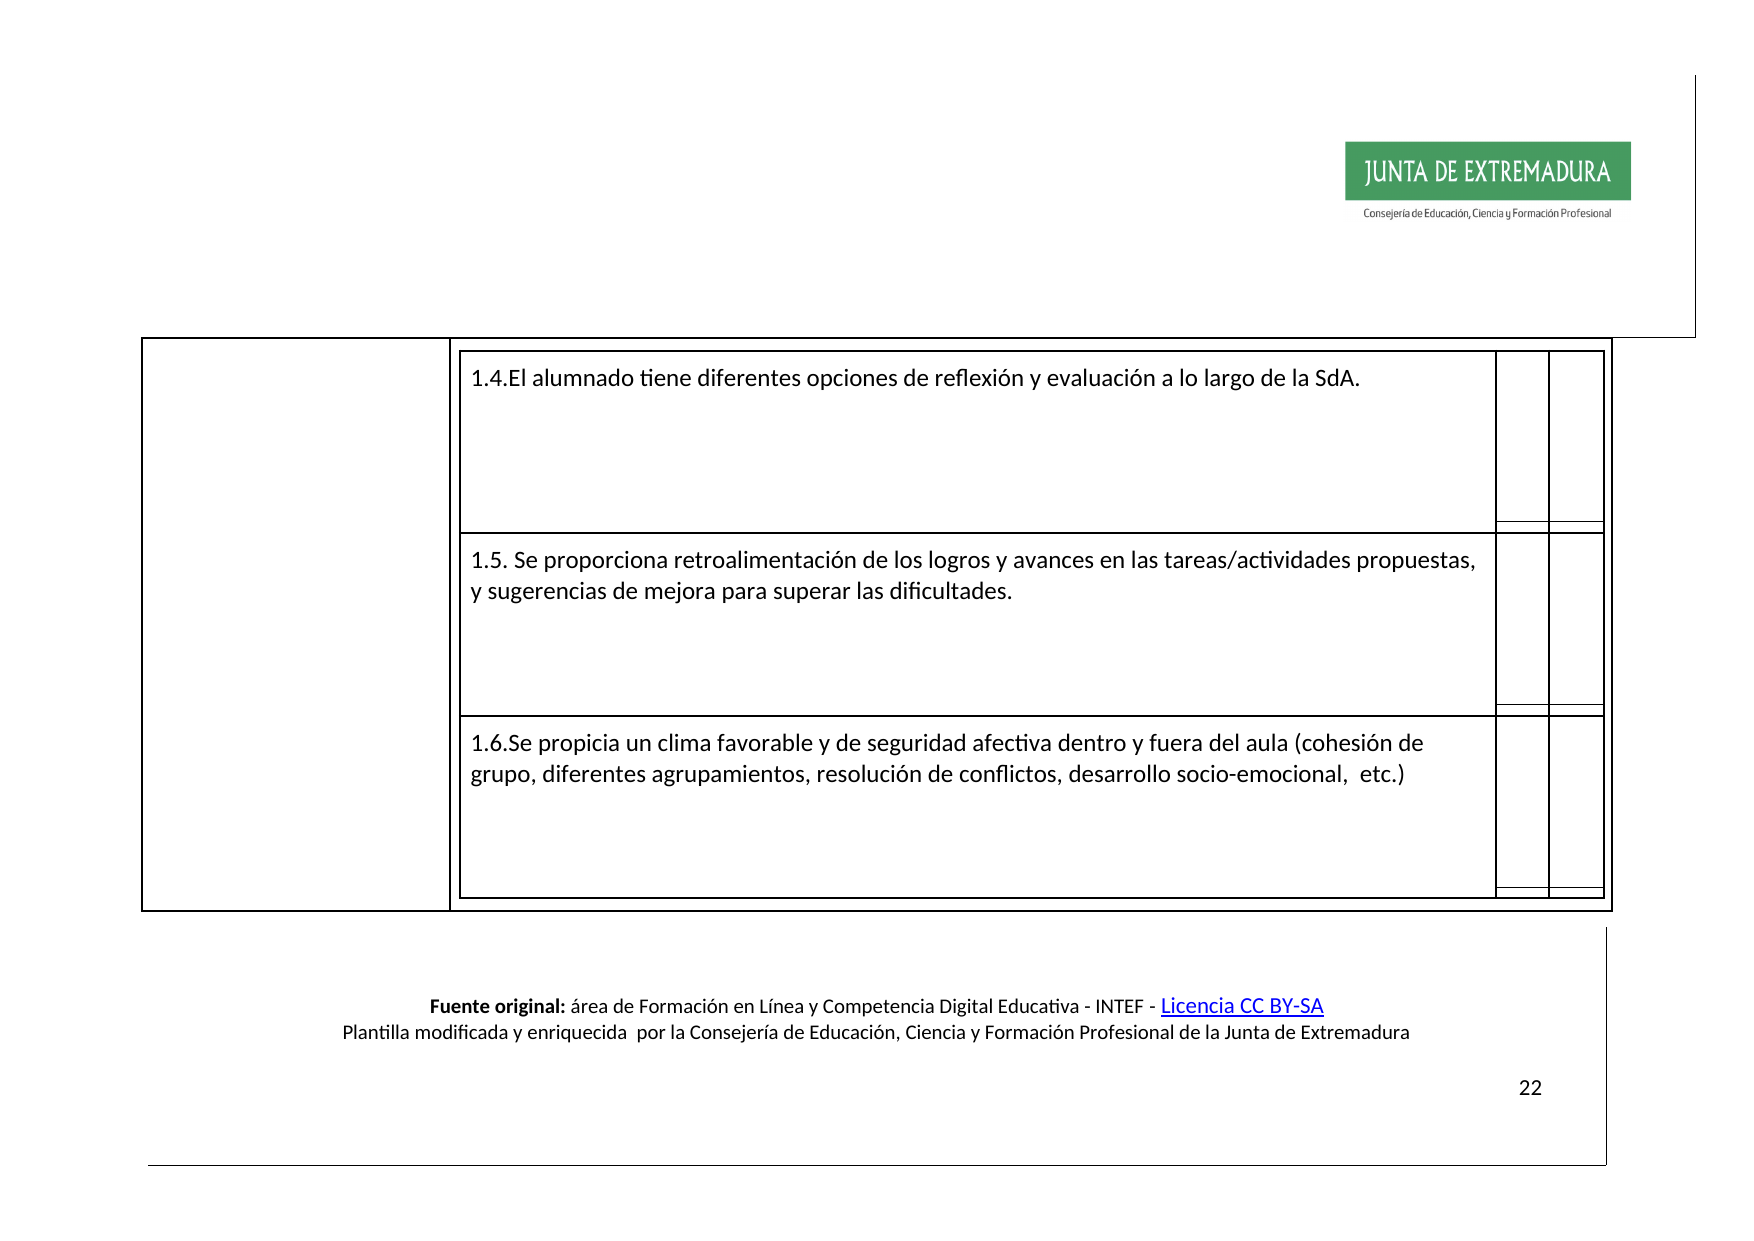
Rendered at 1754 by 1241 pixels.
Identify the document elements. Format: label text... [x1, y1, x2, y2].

table_cell 1.4.El alumnado tiene diferentes opciones de reflexión y evaluación a lo largo de la SdA. [461, 352, 1495, 532]
table_cell [1497, 717, 1548, 887]
table_cell [1497, 522, 1548, 532]
table_cell [1550, 352, 1603, 521]
table_cell [1550, 534, 1603, 704]
table_cell [1497, 352, 1548, 521]
table_cell [1497, 534, 1548, 704]
table_cell 1.6.Se propicia un clima favorable y de seguridad afectiva dentro y fuera del aula (cohesión de grupo, diferentes agrupamientos, resolución de conflictos, desarrollo socio-emocional, etc.) [461, 717, 1495, 897]
table_cell [1550, 705, 1603, 715]
table_cell [451, 339, 1611, 910]
table_cell [1497, 705, 1548, 715]
table_cell [1497, 888, 1548, 897]
table_cell 1.5. Se proporciona retroalimentación de los logros y avances en las tareas/actividades propuestas, y sugerencias de mejora para superar las dificultades. [461, 534, 1495, 715]
table_cell [1550, 717, 1603, 887]
table_cell [143, 339, 449, 910]
table_cell [1550, 522, 1603, 532]
table_cell [1550, 888, 1603, 897]
